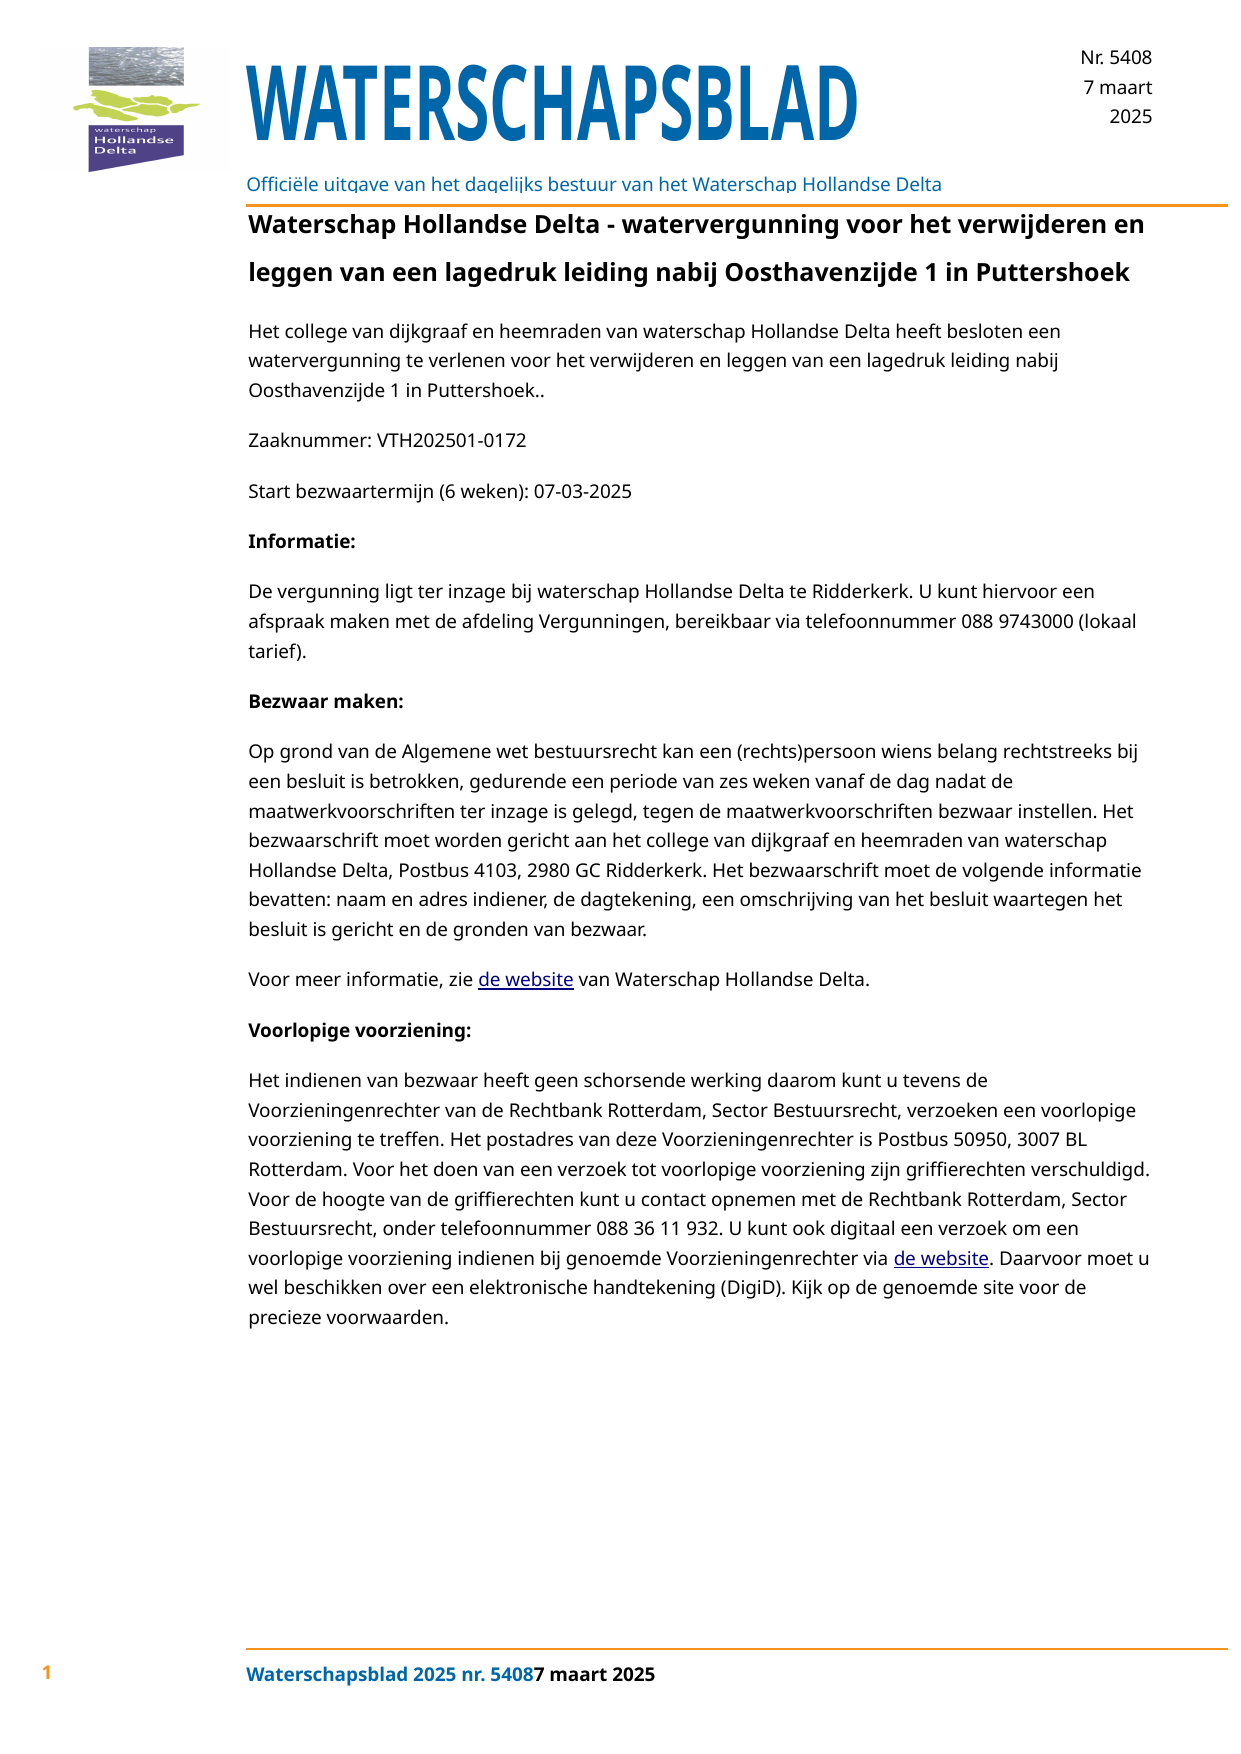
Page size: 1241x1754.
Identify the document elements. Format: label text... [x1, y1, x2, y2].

text Het college van dijkgraaf en heemraden van waterschap Hollandse Delta heeft besloten een watervergunning te verlenen voor het verwijderen en leggen van een lagedruk leiding nabij Oosthavenzijde 1 in Puttershoek.. [248, 318, 1152, 403]
text Start bezwaartermijn (6 weken): 07-03-2025 [248, 478, 1152, 504]
text Bezwaar maken: [248, 688, 1152, 714]
text Zaaknummer: VTH202501-0172 [248, 427, 1152, 453]
text Voor meer informatie, zie de website van Waterschap Hollandse Delta. [248, 967, 1152, 992]
text Waterschap Hollandse Delta - watervergunning voor het verwijderen en leggen van een lagedruk leiding nabij Oosthavenzijde 1 in Puttershoek [248, 207, 1152, 288]
text Informatie: [248, 528, 1152, 554]
text De vergunning ligt ter inzage bij waterschap Hollandse Delta te Ridderkerk. U kunt hiervoor een afspraak maken met de afdeling Vergunningen, bereikbaar via telefoonnummer 088 9743000 (lokaal tarief). [248, 579, 1152, 664]
picture [41, 47, 231, 172]
text Op grond van de Algemene wet bestuursrecht kan een (rechts)persoon wiens belang rechtstreeks bij een besluit is betrokken, gedurende een periode van zes weken vanaf de dag nadat de maatwerkvoorschriften ter inzage is gelegd, tegen de maatwerkvoorschriften bezwaar instellen. Het bezwaarschrift moet worden gericht aan het college van dijkgraaf en heemraden van waterschap Hollandse Delta, Postbus 4103, 2980 GC Ridderkerk. Het bezwaarschrift moet de volgende informatie bevatten: naam en adres indiener, de dagtekening, een omschrijving van het besluit waartegen het besluit is gericht en de gronden van bezwaar. [248, 739, 1152, 942]
text Voorlopige voorziening: [248, 1017, 1152, 1043]
text Het indienen van bezwaar heeft geen schorsende werking daarom kunt u tevens de Voorzieningenrechter van de Rechtbank Rotterdam, Sector Bestuursrecht, verzoeken een voorlopige voorziening te treffen. Het postadres van deze Voorzieningenrechter is Postbus 50950, 3007 BL Rotterdam. Voor het doen van een verzoek tot voorlopige voorziening zijn griffierechten verschuldigd. Voor de hoogte van de griffierechten kunt u contact opnemen met de Rechtbank Rotterdam, Sector Bestuursrecht, onder telefoonnummer 088 36 11 932. U kunt ook digitaal een verzoek om een voorlopige voorziening indienen bij genoemde Voorzieningenrechter via de website. Daarvoor moet u wel beschikken over een elektronische handtekening (DigiD). Kijk op de genoemde site voor de precieze voorwaarden. [248, 1067, 1152, 1330]
